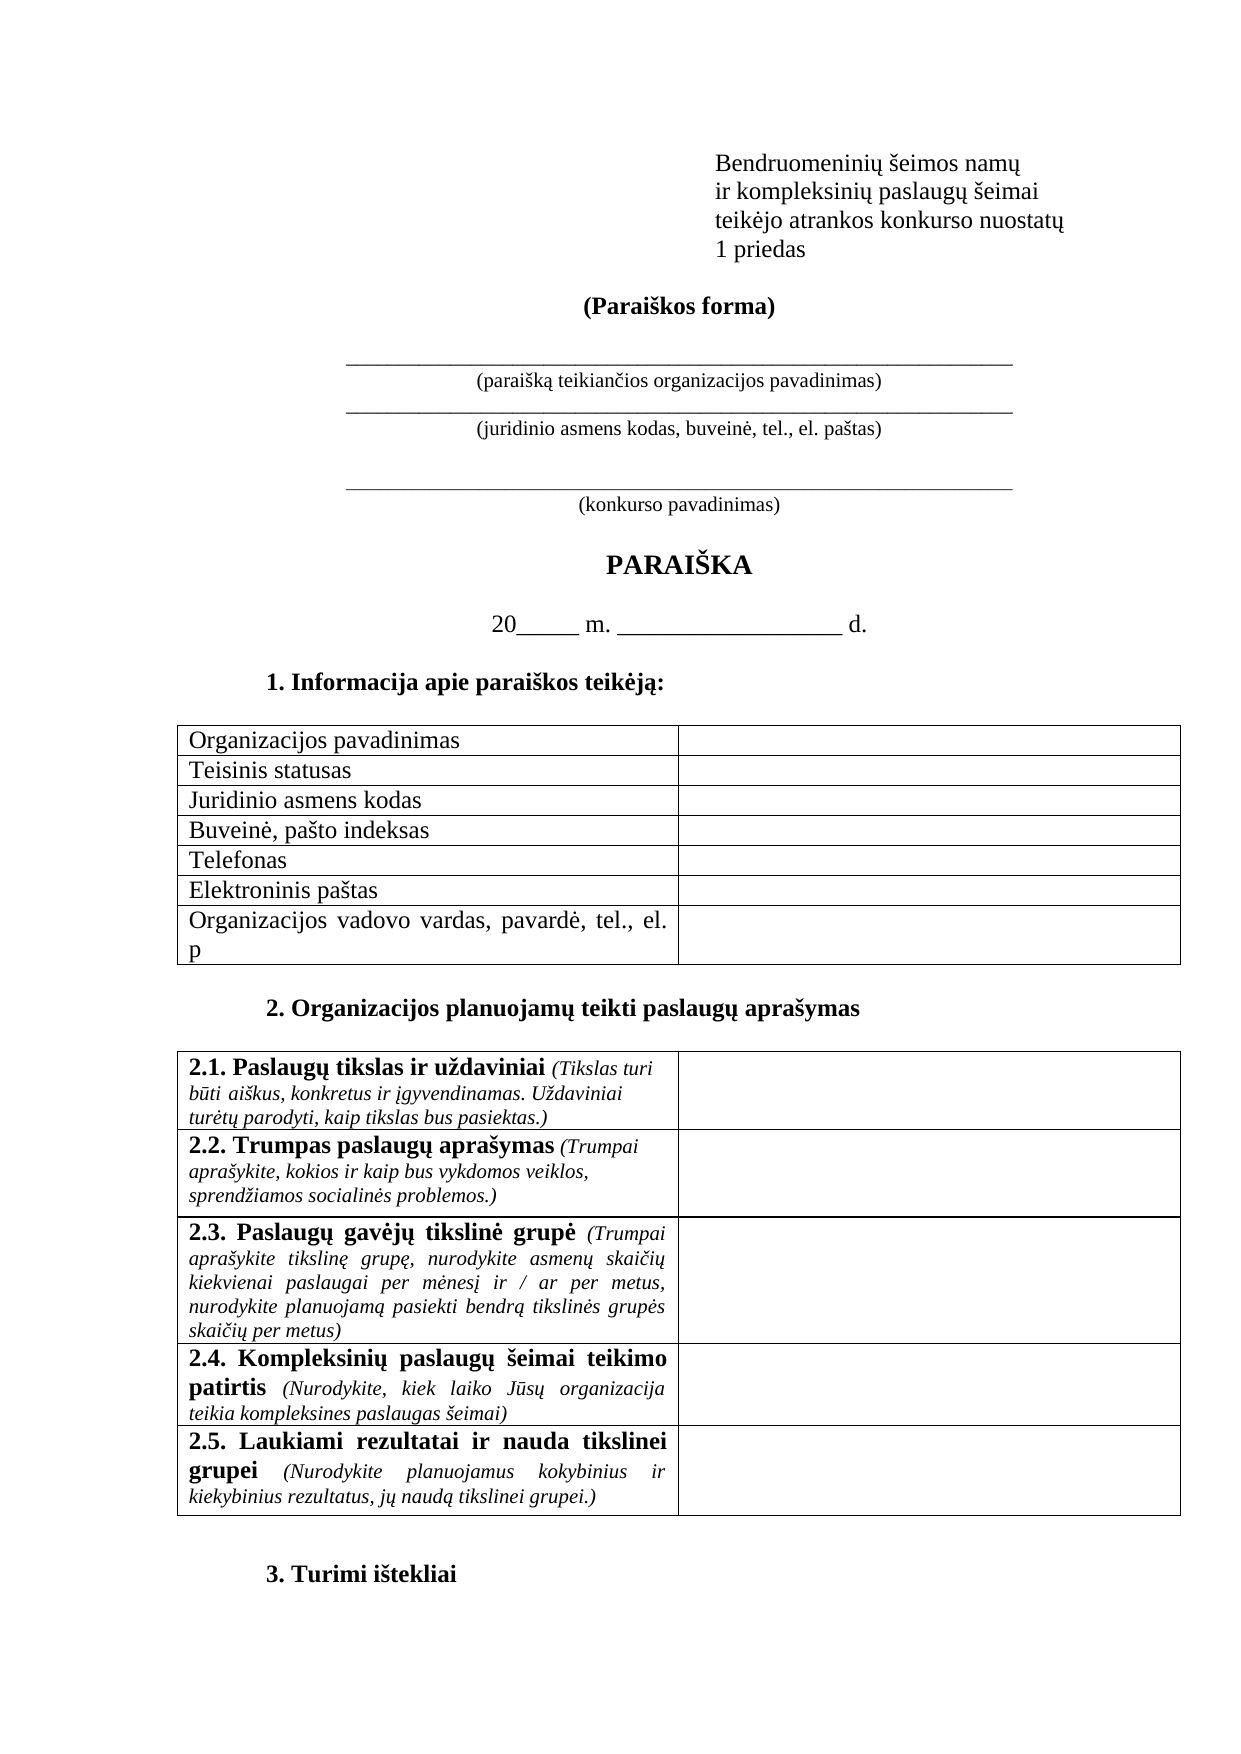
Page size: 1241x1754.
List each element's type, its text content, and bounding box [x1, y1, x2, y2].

table_cell Organizacijos vadovo vardas, pavardė, tel., el. p [178, 906, 678, 963]
table_header [679, 1052, 1180, 1129]
text (Paraiškos forma) [177, 291, 1181, 320]
text 1. Informacija apie paraiškos teikėją: [177, 667, 1181, 696]
text 20_____ m. __________________ d. [177, 609, 1181, 638]
table_cell 2.3. Paslaugų gavėjų tikslinė grupė (Trumpai aprašykite tikslinę grupę, nurodykite asmenų skaičių kiekvienai paslaugai per mėnesį ir / ar per metus, nurodykite planuojamą pasiekti bendrą tikslinės grupės skaičių per metus) [178, 1218, 678, 1342]
text PARAIŠKA [177, 548, 1181, 581]
table_cell 2.2. Trumpas paslaugų aprašymas (Trumpai aprašykite, kokios ir kaip bus vykdomos veiklos, sprendžiamos socialinės problemos.) [178, 1130, 678, 1216]
table_header 2.1. Paslaugų tikslas ir uždaviniai (Tikslas turi būti aiškus, konkretus ir įgyvendinamas. Uždaviniai turėtų parodyti, kaip tikslas bus pasiektas.) [178, 1052, 678, 1129]
text 1 priedas [177, 234, 1181, 263]
table_cell [679, 906, 1180, 963]
table_cell [679, 876, 1180, 904]
table_header Organizacijos pavadinimas [178, 726, 678, 754]
table_cell [679, 1344, 1180, 1425]
text Bendruomeninių šeimos namų [177, 148, 1181, 176]
table_cell 2.4. Kompleksinių paslaugų šeimai teikimo patirtis (Nurodykite, kiek laiko Jūsų organizacija teikia kompleksines paslaugas šeimai) [178, 1344, 678, 1425]
text ________________________________________________________________ [177, 392, 1181, 416]
table_cell Telefonas [178, 846, 678, 874]
table_cell 2.5. Laukiami rezultatai ir nauda tikslinei grupei (Nurodykite planuojamus kokybinius ir kiekybinius rezultatus, jų naudą tikslinei grupei.) [178, 1426, 678, 1515]
text (juridinio asmens kodas, buveinė, tel., el. paštas) [177, 416, 1181, 440]
table_cell [679, 816, 1180, 844]
text 2. Organizacijos planuojamų teikti paslaugų aprašymas [177, 993, 1181, 1022]
text (konkurso pavadinimas) [177, 492, 1181, 516]
table_cell [679, 1130, 1180, 1216]
table_cell Teisinis statusas [178, 756, 678, 784]
text ________________________________________________________________________________ [177, 473, 1181, 492]
text ir kompleksinių paslaugų šeimai [177, 176, 1181, 205]
table_cell Buveinė, pašto indeksas [178, 816, 678, 844]
text ________________________________________________________________ [177, 344, 1181, 368]
table_cell [679, 1218, 1180, 1342]
table_cell [679, 846, 1180, 874]
text (paraišką teikiančios organizacijos pavadinimas) [177, 368, 1181, 392]
table_cell [679, 1426, 1180, 1515]
table_cell Juridinio asmens kodas [178, 786, 678, 814]
table_cell Elektroninis paštas [178, 876, 678, 904]
table_header [679, 726, 1180, 754]
text 3. Turimi ištekliai [177, 1559, 1181, 1588]
table_cell [679, 786, 1180, 814]
table_cell [679, 756, 1180, 784]
text teikėjo atrankos konkurso nuostatų [177, 205, 1181, 234]
